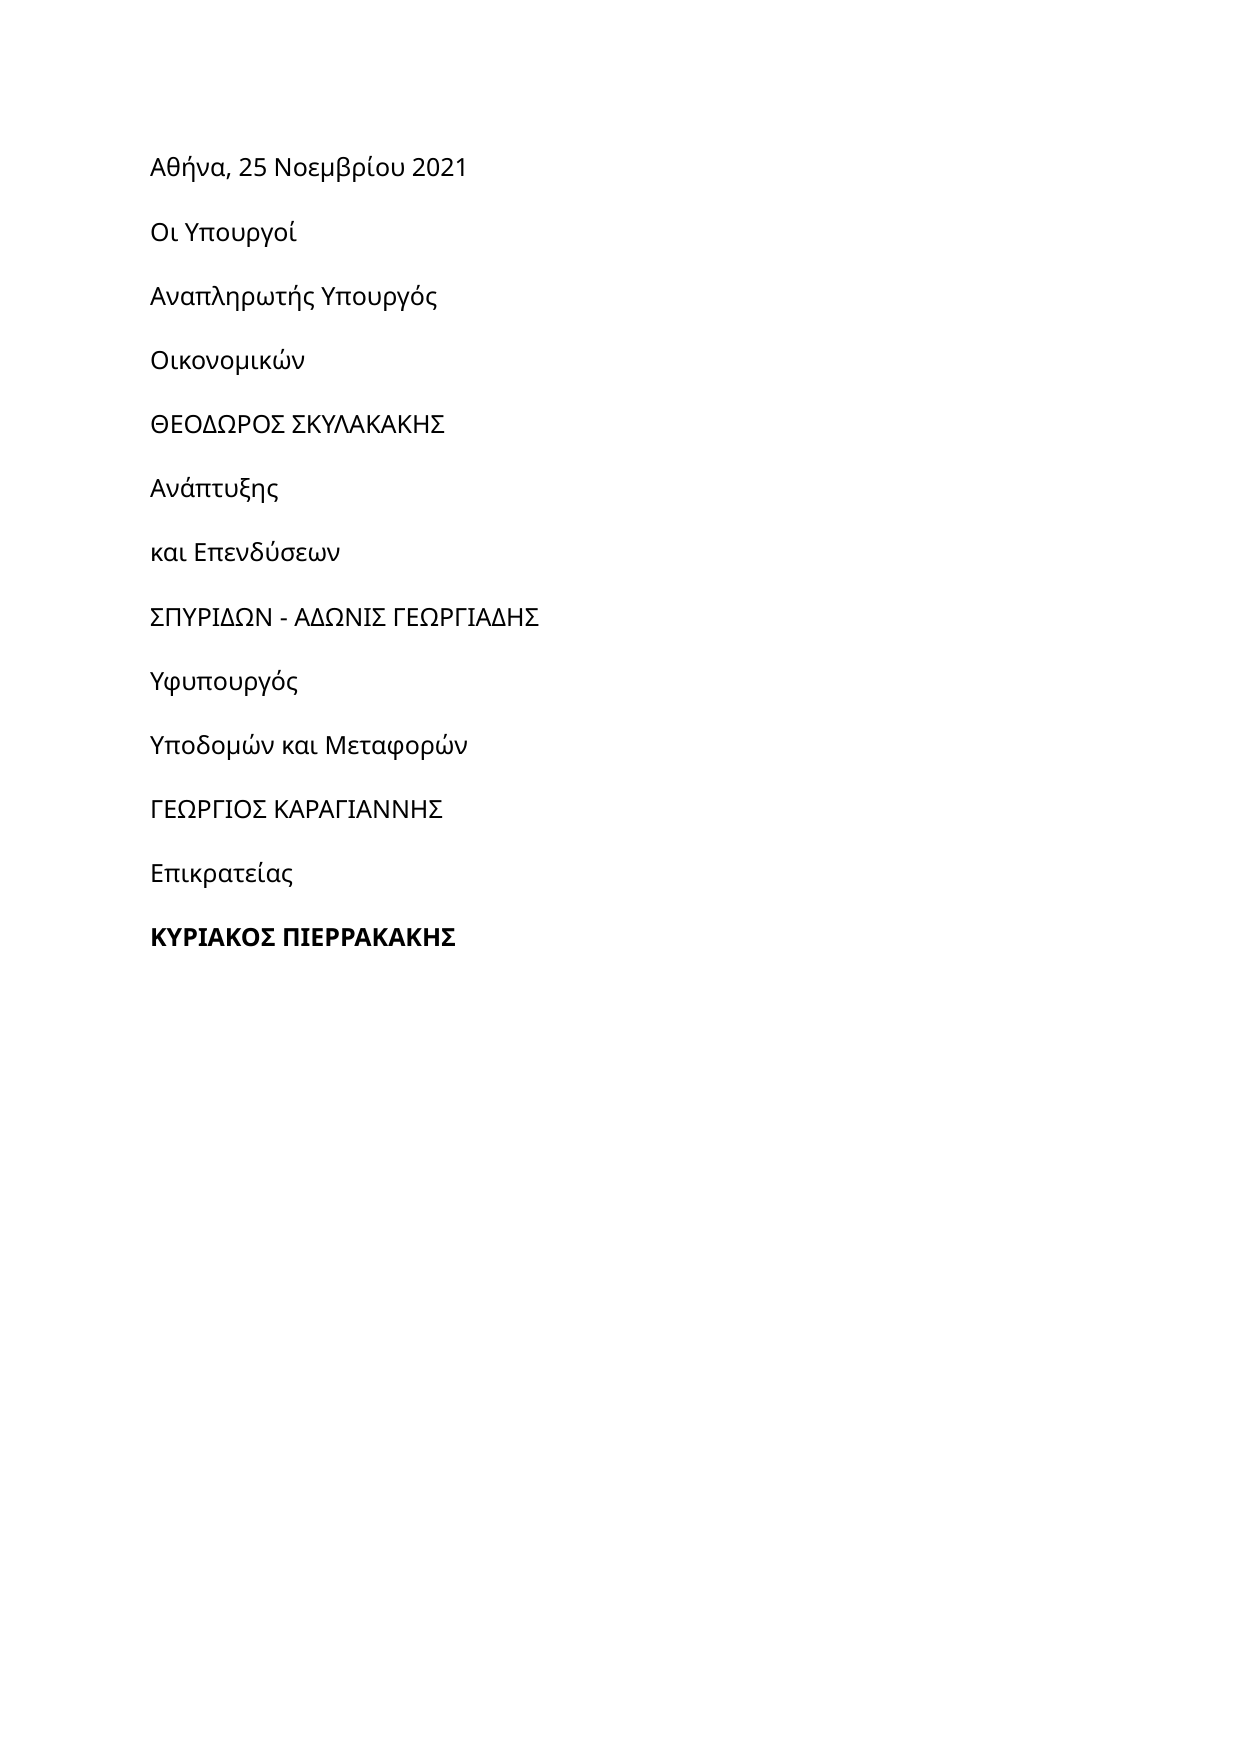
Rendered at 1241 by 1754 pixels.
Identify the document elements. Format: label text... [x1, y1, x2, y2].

text ΚΥΡΙΑΚΟΣ ΠΙΕΡΡΑΚΑΚΗΣ [150, 920, 1090, 954]
text ΘΕΟΔΩΡΟΣ ΣΚΥΛΑΚΑΚΗΣ [150, 407, 1090, 441]
text Υποδομών και Μεταφορών [150, 727, 1090, 762]
text Αθήνα, 25 Νοεμβρίου 2021 [150, 150, 1090, 184]
text Αναπληρωτής Υπουργός [150, 278, 1090, 312]
text Ανάπτυξης [150, 471, 1090, 505]
text Υφυπουργός [150, 663, 1090, 697]
text Επικρατείας [150, 856, 1090, 890]
text και Επενδύσεων [150, 535, 1090, 569]
text ΓΕΩΡΓΙΟΣ ΚΑΡΑΓΙΑΝΝΗΣ [150, 792, 1090, 826]
text Οικονομικών [150, 342, 1090, 377]
text ΣΠΥΡΙΔΩΝ - ΑΔΩΝΙΣ ΓΕΩΡΓΙΑΔΗΣ [150, 599, 1090, 633]
text Οι Υπουργοί [150, 214, 1090, 248]
